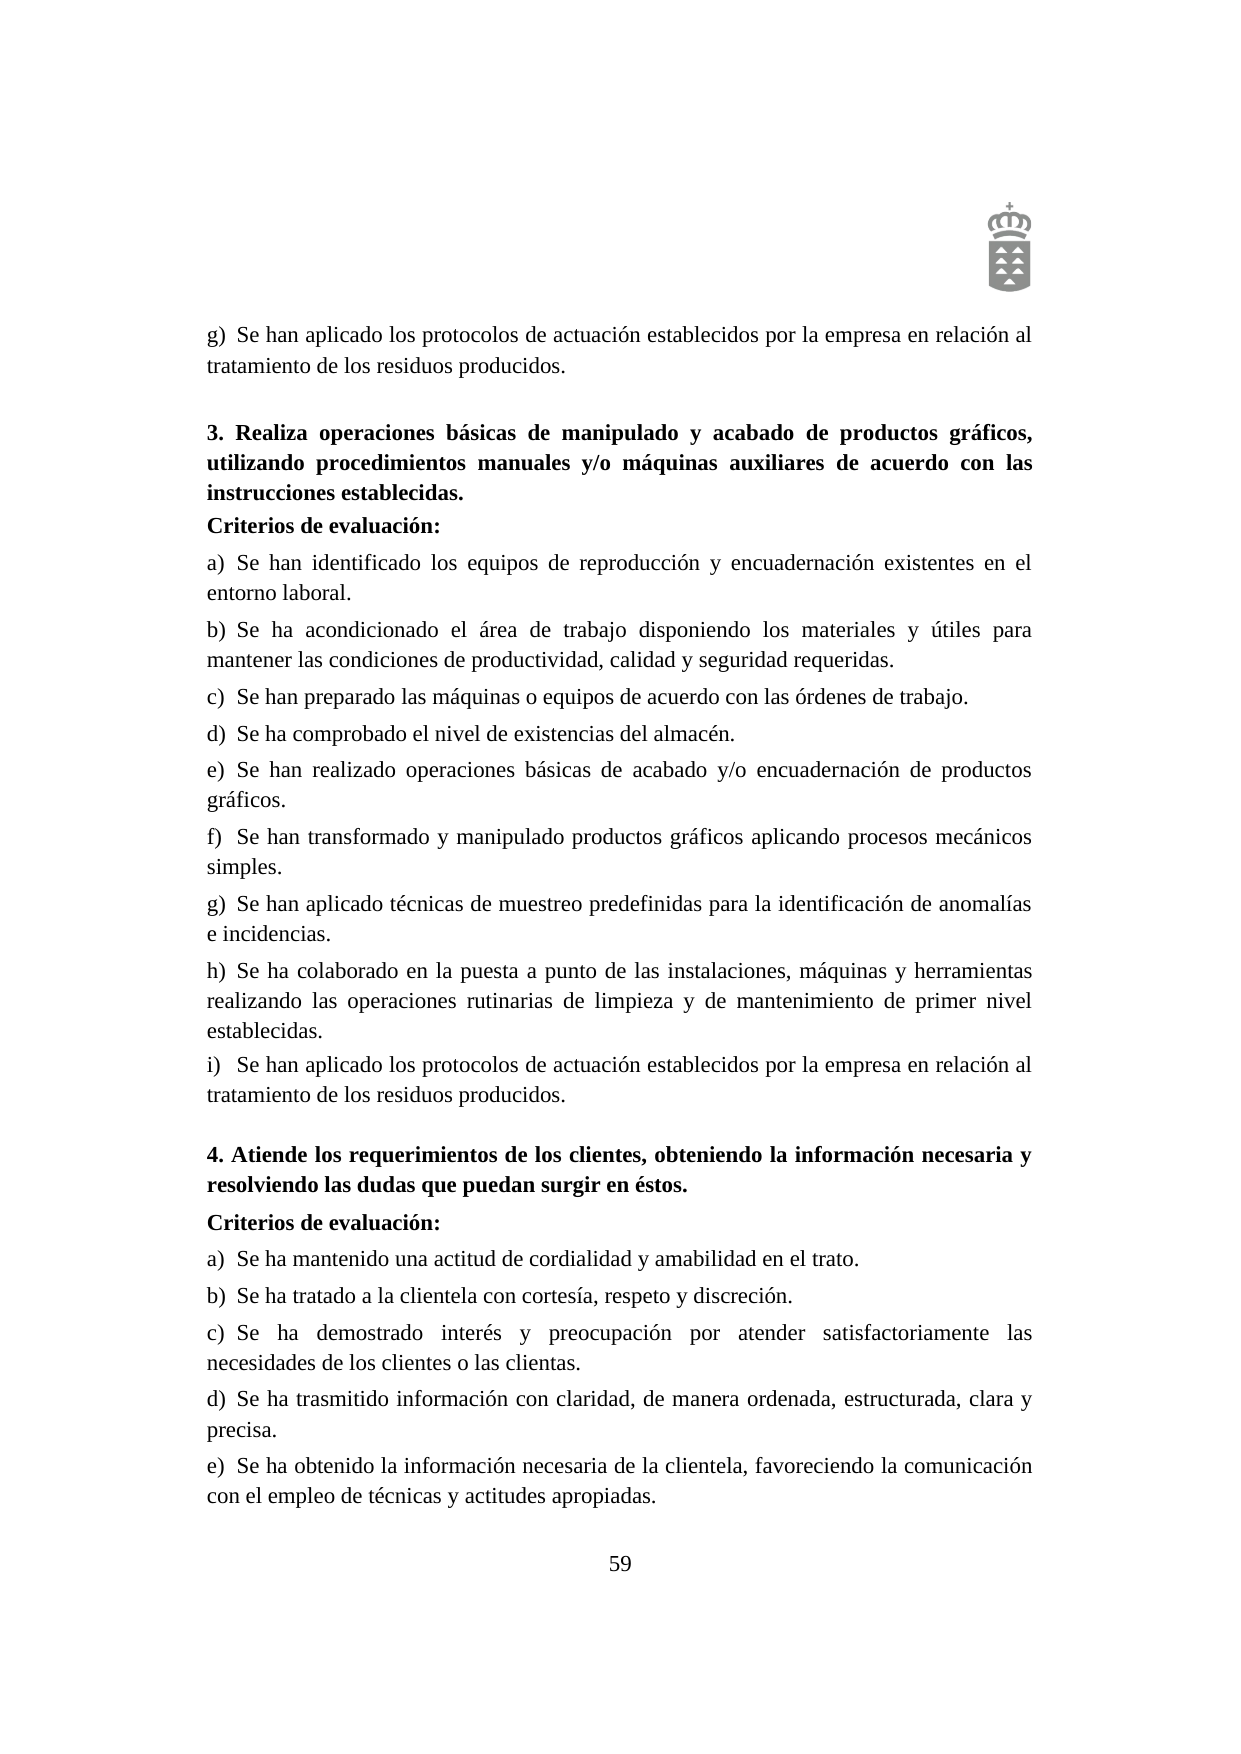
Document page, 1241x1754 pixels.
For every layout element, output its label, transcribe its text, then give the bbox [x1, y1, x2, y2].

text a) Se ha mantenido una actitud de cordialidad y amabilidad en el trato. [207, 1245, 1033, 1272]
text Criterios de evaluación: [207, 512, 1033, 539]
text Criterios de evaluación: [207, 1208, 1033, 1235]
text 4. Atiende los requerimientos de los clientes, obteniendo la información necesaria y resolviendo las dudas que puedan surgir en éstos. [207, 1141, 1033, 1198]
text i) Se han aplicado los protocolos de actuación establecidos por la empresa en relación al tratamiento de los residuos producidos. [207, 1051, 1033, 1107]
text h) Se ha colaborado en la puesta a punto de las instalaciones, máquinas y herramientas realizando las operaciones rutinarias de limpieza y de mantenimiento de primer nivel establecidas. [207, 957, 1033, 1044]
text a) Se han identificado los equipos de reproducción y encuadernación existentes en el entorno laboral. [207, 549, 1033, 606]
text b) Se ha tratado a la clientela con cortesía, respeto y discreción. [207, 1282, 1033, 1308]
text e) Se han realizado operaciones básicas de acabado y/o encuadernación de productos gráficos. [207, 756, 1033, 813]
text g) Se han aplicado los protocolos de actuación establecidos por la empresa en relación al tratamiento de los residuos producidos. [207, 322, 1033, 378]
text g) Se han aplicado técnicas de muestreo predefinidas para la identificación de anomalías e incidencias. [207, 890, 1033, 947]
text 3. Realiza operaciones básicas de manipulado y acabado de productos gráficos, utilizando procedimientos manuales y/o máquinas auxiliares de acuerdo con las instrucciones establecidas. [207, 419, 1033, 505]
text d) Se ha comprobado el nivel de existencias del almacén. [207, 719, 1033, 746]
text b) Se ha acondicionado el área de trabajo disponiendo los materiales y útiles para mantener las condiciones de productividad, calidad y seguridad requeridas. [207, 616, 1033, 673]
text c) Se ha demostrado interés y preocupación por atender satisfactoriamente las necesidades de los clientes o las clientas. [207, 1318, 1033, 1375]
text d) Se ha trasmitido información con claridad, de manera ordenada, estructurada, clara y precisa. [207, 1385, 1033, 1442]
text e) Se ha obtenido la información necesaria de la clientela, favoreciendo la comunicación con el empleo de técnicas y actitudes apropiadas. [207, 1452, 1033, 1509]
text f) Se han transformado y manipulado productos gráficos aplicando procesos mecánicos simples. [207, 823, 1033, 880]
picture [987, 202, 1032, 292]
text c) Se han preparado las máquinas o equipos de acuerdo con las órdenes de trabajo. [207, 683, 1033, 709]
